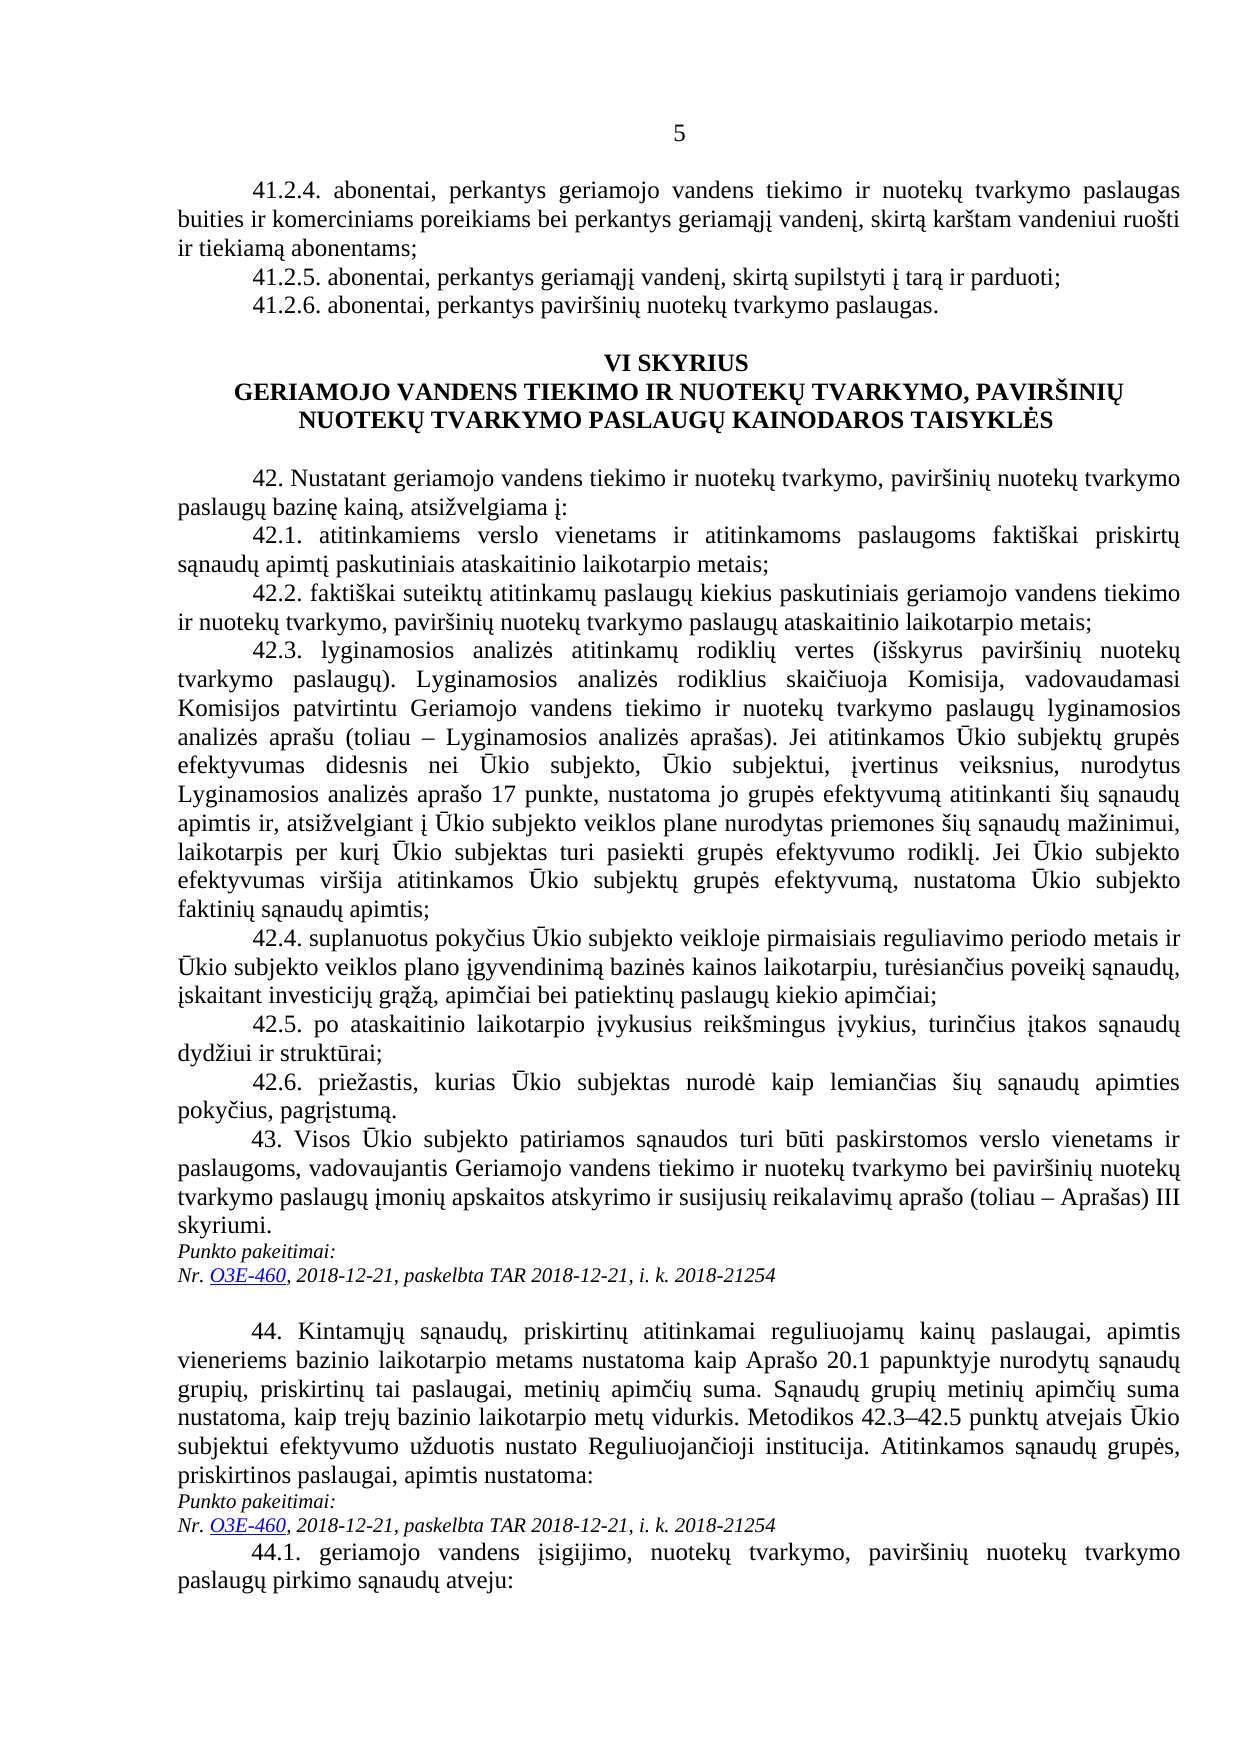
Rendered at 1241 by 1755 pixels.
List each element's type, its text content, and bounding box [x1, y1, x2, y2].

text 42. Nustatant geriamojo vandens tiekimo ir nuotekų tvarkymo, paviršinių nuotekų tvarkymo paslaugų bazinę kainą, atsižvelgiama į: [177, 463, 1181, 521]
text 44. Kintamųjų sąnaudų, priskirtinų atitinkamai reguliuojamų kainų paslaugai, apimtis vieneriems bazinio laikotarpio metams nustatoma kaip Aprašo 20.1 papunktyje nurodytų sąnaudų grupių, priskirtinų tai paslaugai, metinių apimčių suma. Sąnaudų grupių metinių apimčių suma nustatoma, kaip trejų bazinio laikotarpio metų vidurkis. Metodikos 42.3–42.5 punktų atvejais Ūkio subjektui efektyvumo užduotis nustato Reguliuojančioji institucija. Atitinkamos sąnaudų grupės, priskirtinos paslaugai, apimtis nustatoma: [177, 1316, 1181, 1489]
text 41.2.5. abonentai, perkantys geriamąjį vandenį, skirtą supilstyti į tarą ir parduoti; [177, 262, 1181, 291]
text VI SKYRIUS [177, 348, 1181, 377]
text Nr. O3E-460, 2018-12-21, paskelbta TAR 2018-12-21, i. k. 2018-21254 [177, 1513, 1181, 1537]
text 41.2.6. abonentai, perkantys paviršinių nuotekų tvarkymo paslaugas. [177, 291, 1181, 319]
text 42.6. priežastis, kurias Ūkio subjektas nurodė kaip lemiančias šių sąnaudų apimties pokyčius, pagrįstumą. [177, 1067, 1181, 1124]
text 42.2. faktiškai suteiktų atitinkamų paslaugų kiekius paskutiniais geriamojo vandens tiekimo ir nuotekų tvarkymo, paviršinių nuotekų tvarkymo paslaugų ataskaitinio laikotarpio metais; [177, 578, 1181, 636]
text Punkto pakeitimai: [177, 1239, 1181, 1263]
text 42.5. po ataskaitinio laikotarpio įvykusius reikšmingus įvykius, turinčius įtakos sąnaudų dydžiui ir struktūrai; [177, 1009, 1181, 1067]
text Punkto pakeitimai: [177, 1489, 1181, 1513]
text 42.4. suplanuotus pokyčius Ūkio subjekto veikloje pirmaisiais reguliavimo periodo metais ir Ūkio subjekto veiklos plano įgyvendinimą bazinės kainos laikotarpiu, turėsiančius poveikį sąnaudų, įskaitant investicijų grąžą, apimčiai bei patiektinų paslaugų kiekio apimčiai; [177, 923, 1181, 1009]
text 44.1. geriamojo vandens įsigijimo, nuotekų tvarkymo, paviršinių nuotekų tvarkymo paslaugų pirkimo sąnaudų atveju: [177, 1537, 1181, 1594]
text GERIAMOJO VANDENS TIEKIMO IR NUOTEKŲ TVARKYMO, PAVIRŠINIŲ NUOTEKŲ TVARKYMO PASLAUGŲ KAINODAROS TAISYKLĖS [177, 377, 1181, 434]
text Nr. O3E-460, 2018-12-21, paskelbta TAR 2018-12-21, i. k. 2018-21254 [177, 1263, 1181, 1287]
text 41.2.4. abonentai, perkantys geriamojo vandens tiekimo ir nuotekų tvarkymo paslaugas buities ir komerciniams poreikiams bei perkantys geriamąjį vandenį, skirtą karštam vandeniui ruošti ir tiekiamą abonentams; [177, 176, 1181, 262]
text 42.1. atitinkamiems verslo vienetams ir atitinkamoms paslaugoms faktiškai priskirtų sąnaudų apimtį paskutiniais ataskaitinio laikotarpio metais; [177, 521, 1181, 578]
text 43. Visos Ūkio subjekto patiriamos sąnaudos turi būti paskirstomos verslo vienetams ir paslaugoms, vadovaujantis Geriamojo vandens tiekimo ir nuotekų tvarkymo bei paviršinių nuotekų tvarkymo paslaugų įmonių apskaitos atskyrimo ir susijusių reikalavimų aprašo (toliau – Aprašas) III skyriumi. [177, 1124, 1181, 1239]
text 42.3. lyginamosios analizės atitinkamų rodiklių vertes (išskyrus paviršinių nuotekų tvarkymo paslaugų). Lyginamosios analizės rodiklius skaičiuoja Komisija, vadovaudamasi Komisijos patvirtintu Geriamojo vandens tiekimo ir nuotekų tvarkymo paslaugų lyginamosios analizės aprašu (toliau – Lyginamosios analizės aprašas). Jei atitinkamos Ūkio subjektų grupės efektyvumas didesnis nei Ūkio subjekto, Ūkio subjektui, įvertinus veiksnius, nurodytus Lyginamosios analizės aprašo 17 punkte, nustatoma jo grupės efektyvumą atitinkanti šių sąnaudų apimtis ir, atsižvelgiant į Ūkio subjekto veiklos plane nurodytas priemones šių sąnaudų mažinimui, laikotarpis per kurį Ūkio subjektas turi pasiekti grupės efektyvumo rodiklį. Jei Ūkio subjekto efektyvumas viršija atitinkamos Ūkio subjektų grupės efektyvumą, nustatoma Ūkio subjekto faktinių sąnaudų apimtis; [177, 636, 1181, 923]
